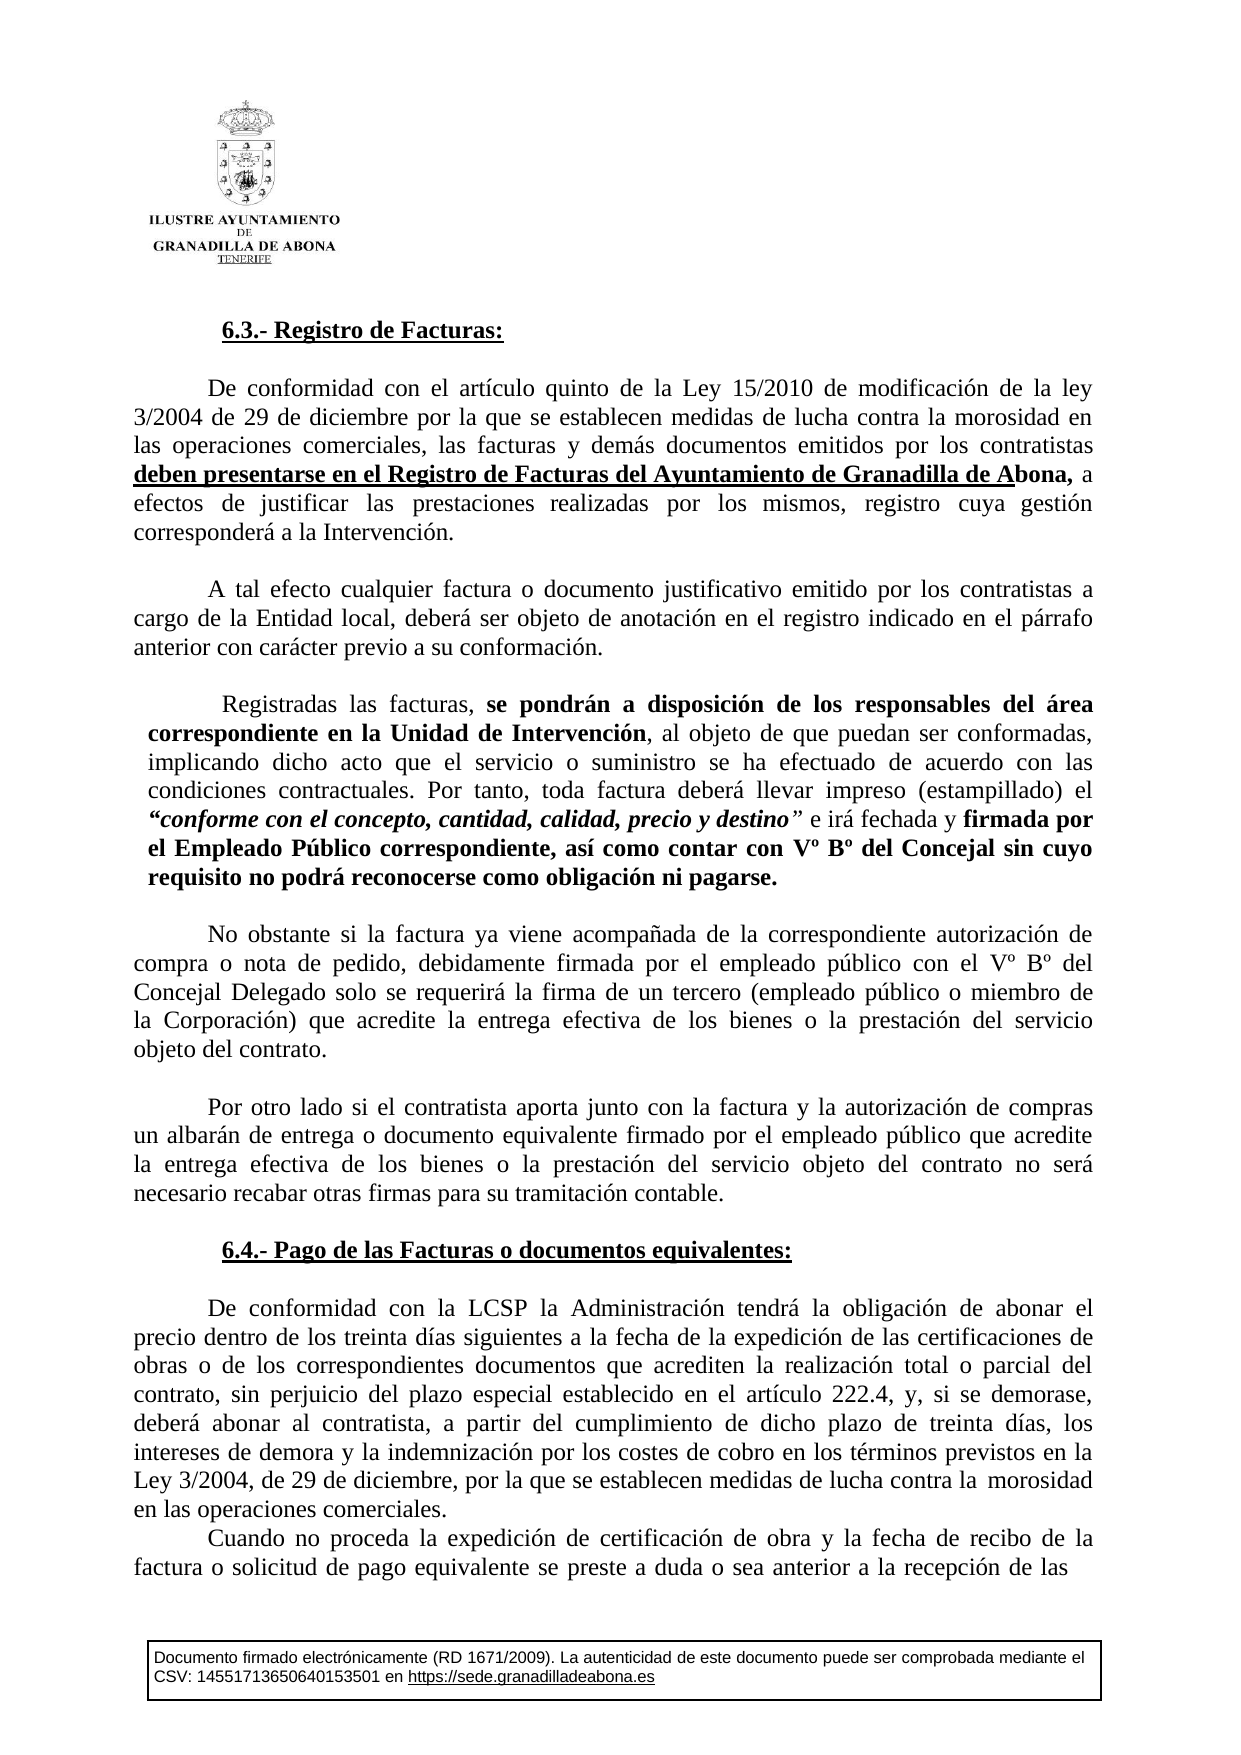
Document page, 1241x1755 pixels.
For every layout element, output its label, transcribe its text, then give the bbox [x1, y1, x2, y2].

text Por otro lado si el contratista aporta junto con la factura y la autorización de compras un albarán de entrega o documento equivalente firmado por el empleado público que acredite la entrega efectiva de los bienes o la prestación del servicio objeto del contrato no será necesario recabar otras firmas para su tramitación contable. [133, 1092, 1093, 1207]
text No obstante si la factura ya viene acompañada de la correspondiente autorización de compra o nota de pedido, debidamente firmada por el empleado público con el Vº Bº del Concejal Delegado solo se requerirá la firma de un tercero (empleado público o miembro de la Corporación) que acredite la entrega efectiva de los bienes o la prestación del servicio objeto del contrato. [133, 919, 1093, 1063]
subtitle 6.4.- Pago de las Facturas o documentos equivalentes: [222, 1235, 1116, 1264]
subtitle 6.3.- Registro de Facturas: [222, 316, 1116, 344]
text Registradas las facturas, se pondrán a disposición de los responsables del área correspondiente en la Unidad de Intervención, al objeto de que puedan ser conformadas, implicando dicho acto que el servicio o suministro se ha efectuado de acuerdo con las condiciones contractuales. Por tanto, toda factura deberá llevar impreso (estampillado) el “conforme con el concepto, cantidad, calidad, precio y destino” e irá fechada y firmada por el Empleado Público correspondiente, así como contar con Vº Bº del Concejal sin cuyo requisito no podrá reconocerse como obligación ni pagarse. [148, 689, 1093, 890]
text De conformidad con el artículo quinto de la Ley 15/2010 de modificación de la ley 3/2004 de 29 de diciembre por la que se establecen medidas de lucha contra la morosidad en las operaciones comerciales, las facturas y demás documentos emitidos por los contratistas deben presentarse en el Registro de Facturas del Ayuntamiento de Granadilla de Abona, a efectos de justificar las prestaciones realizadas por los mismos, registro cuya gestión corresponderá a la Intervención. [133, 373, 1093, 545]
text A tal efecto cualquier factura o documento justificativo emitido por los contratistas a cargo de la Entidad local, deberá ser objeto de anotación en el registro indicado en el párrafo anterior con carácter previo a su conformación. [133, 574, 1093, 660]
text Cuando no proceda la expedición de certificación de obra y la fecha de recibo de la factura o solicitud de pago equivalente se preste a duda o sea anterior a la recepción de las [133, 1523, 1093, 1580]
text De conformidad con la LCSP la Administración tendrá la obligación de abonar el precio dentro de los treinta días siguientes a la fecha de la expedición de las certificaciones de obras o de los correspondientes documentos que acrediten la realización total o parcial del contrato, sin perjuicio del plazo especial establecido en el artículo 222.4, y, si se demorase, deberá abonar al contratista, a partir del cumplimiento de dicho plazo de treinta días, los intereses de demora y la indemnización por los costes de cobro en los términos previstos en la Ley 3/2004, de 29 de diciembre, por la que se establecen medidas de lucha contra la morosidad en las operaciones comerciales. [133, 1293, 1093, 1523]
